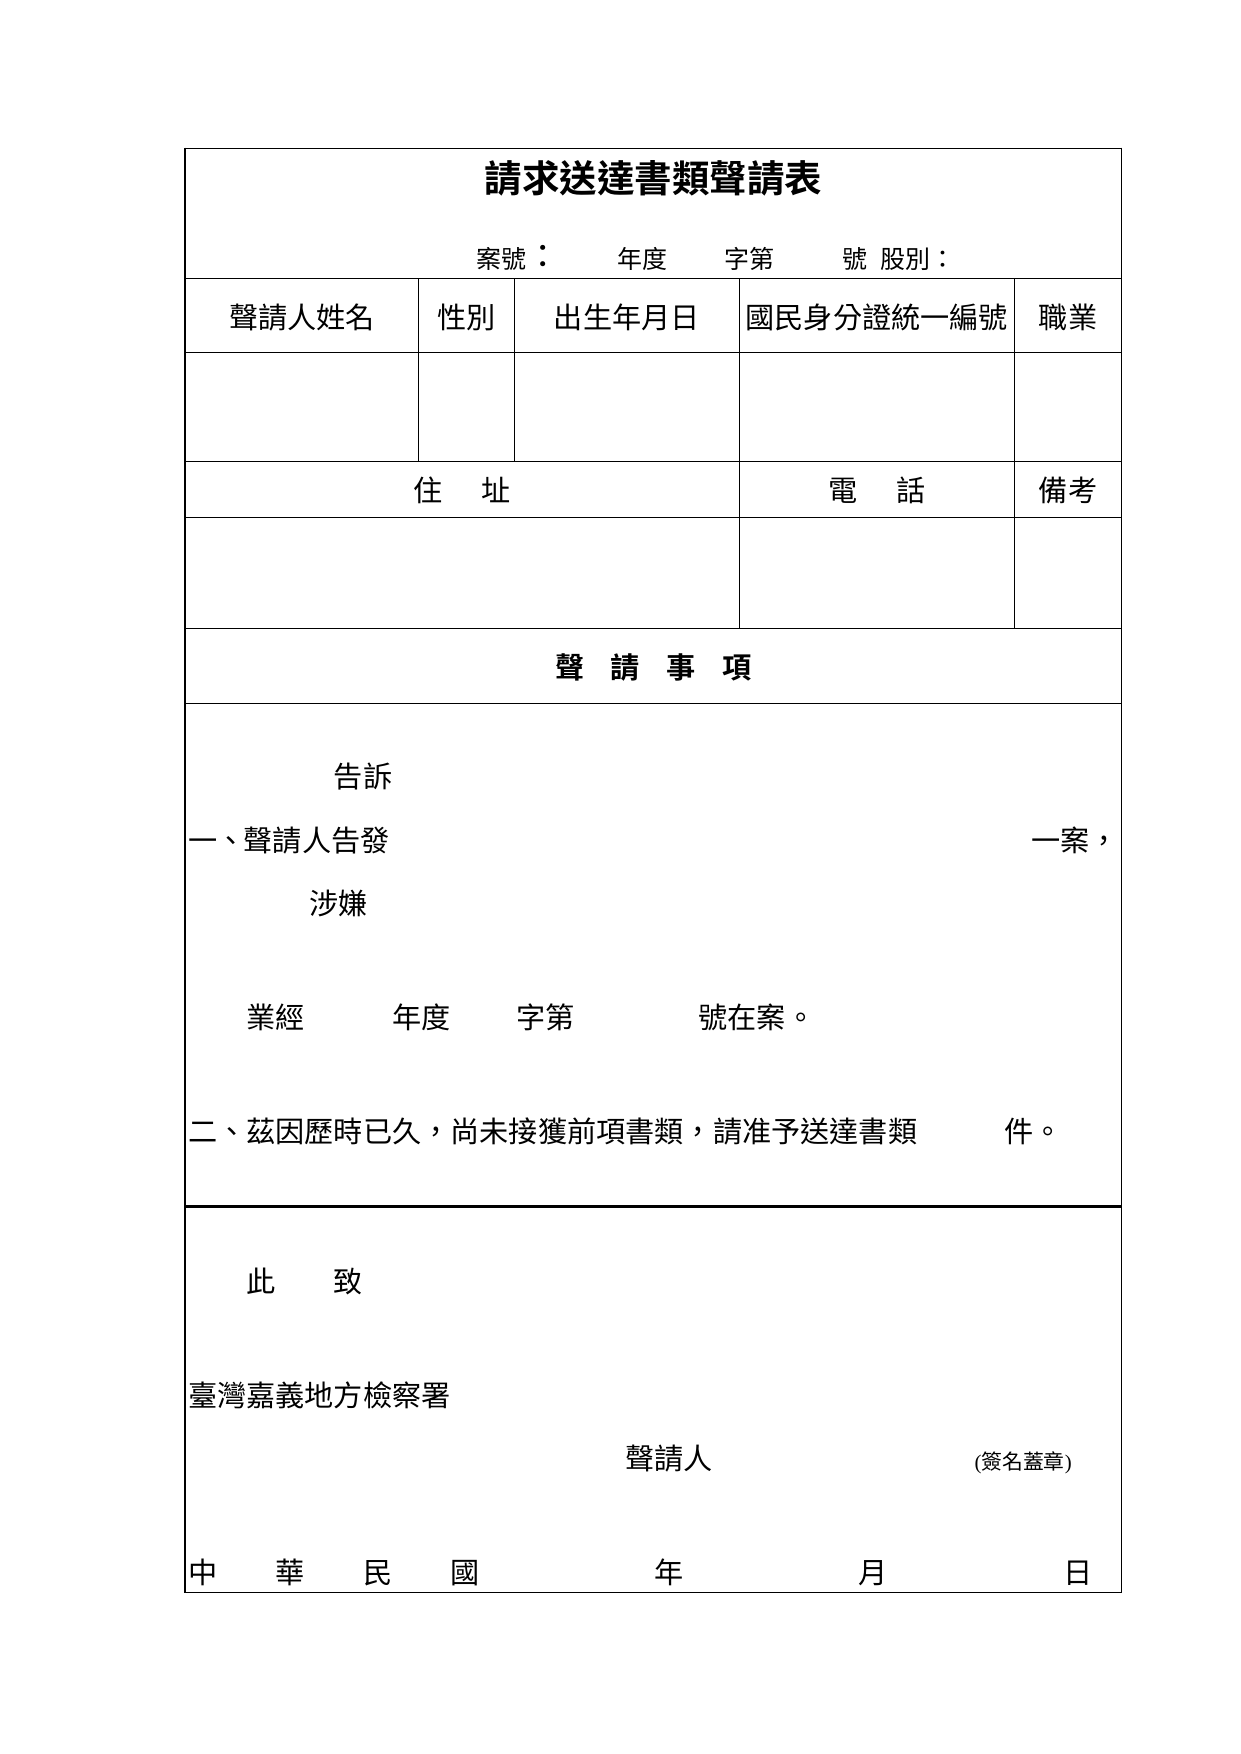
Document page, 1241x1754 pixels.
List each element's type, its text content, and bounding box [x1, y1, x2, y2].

table_cell 性別 [419, 279, 514, 352]
table_cell [1015, 353, 1121, 461]
table_cell 出生年月日 [515, 279, 739, 352]
table_cell [740, 518, 1014, 627]
table_cell 聲請人姓名 [186, 279, 418, 352]
table_cell 此 致 臺灣嘉義地方檢察署 聲請人 (簽名蓋章) 中 華 民 國 年 月 日 [186, 1208, 1121, 1592]
table_cell [740, 353, 1014, 461]
table_cell 職業 [1015, 279, 1121, 352]
table_cell 住 址 [186, 462, 739, 517]
table_cell [186, 353, 418, 461]
table_cell 國民身分證統一編號 [740, 279, 1014, 352]
table_cell [419, 353, 514, 461]
table_cell [515, 353, 739, 461]
table_cell 電 話 [740, 462, 1014, 517]
table_cell 備考 [1015, 462, 1121, 517]
table_cell [186, 518, 739, 627]
table_cell 聲 請 事 項 [186, 629, 1121, 702]
table_cell 告訴 一、聲請人告發 一案， 涉嫌 業經 年度 字第 號在案。 二、茲因歷時已久，尚未接獲前項書類，請准予送達書類 件。 [186, 704, 1121, 1205]
table_cell [1015, 518, 1121, 627]
table_header 請求送達書類聲請表 案號： 年度 字第 號 股別： [186, 149, 1121, 278]
